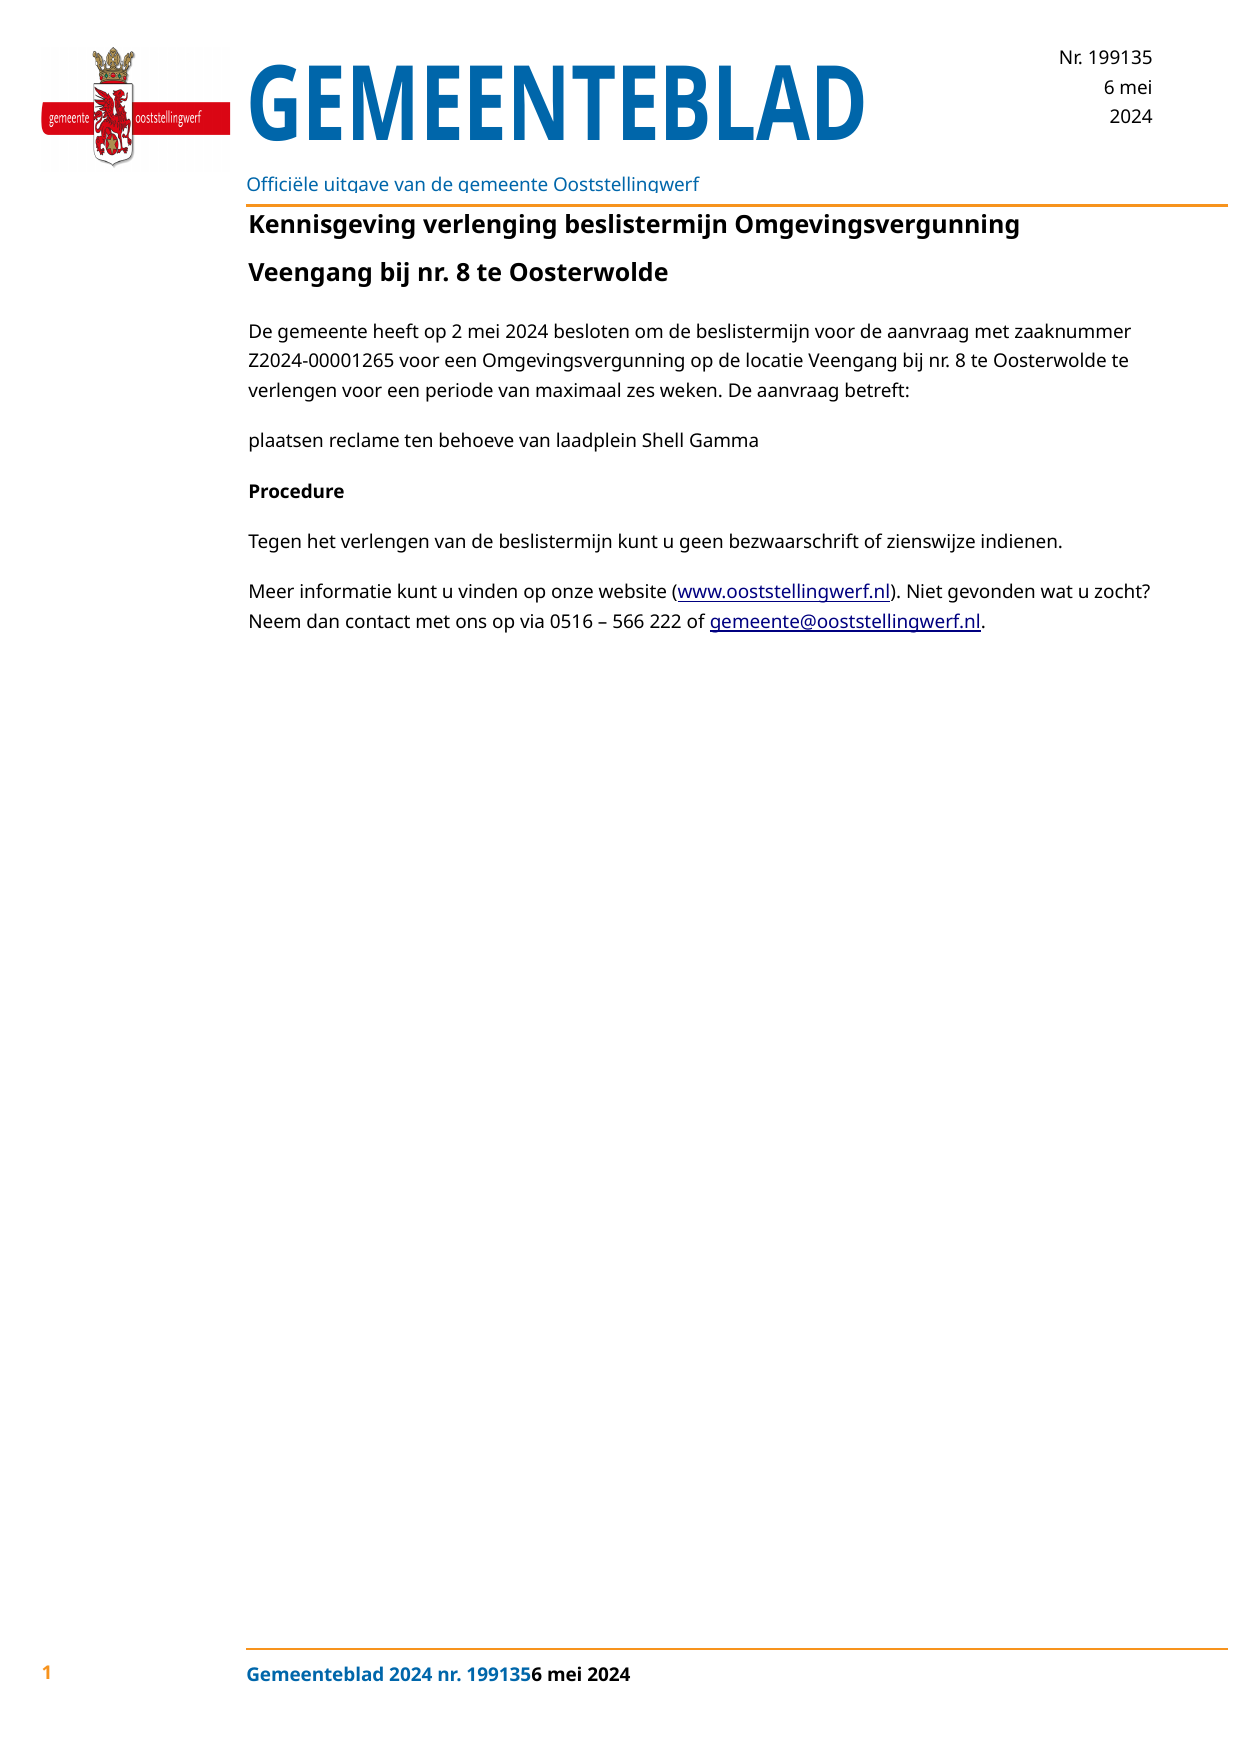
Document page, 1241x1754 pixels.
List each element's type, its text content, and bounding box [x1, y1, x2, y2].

text Meer informatie kunt u vinden op onze website (www.ooststellingwerf.nl). Niet gevonden wat u zocht? Neem dan contact met ons op via 0516 – 566 222 of gemeente@ooststellingwerf.nl. [248, 579, 1152, 634]
text Procedure [248, 478, 1152, 504]
text plaatsen reclame ten behoeve van laadplein Shell Gamma [248, 427, 1152, 453]
text Tegen het verlengen van de beslistermijn kunt u geen bezwaarschrift of zienswijze indienen. [248, 528, 1152, 554]
text Kennisgeving verlenging beslistermijn Omgevingsvergunning Veengang bij nr. 8 te Oosterwolde [248, 207, 1152, 288]
picture [41, 47, 231, 172]
text De gemeente heeft op 2 mei 2024 besloten om de beslistermijn voor de aanvraag met zaaknummer Z2024-00001265 voor een Omgevingsvergunning op de locatie Veengang bij nr. 8 te Oosterwolde te verlengen voor een periode van maximaal zes weken. De aanvraag betreft: [248, 318, 1152, 403]
